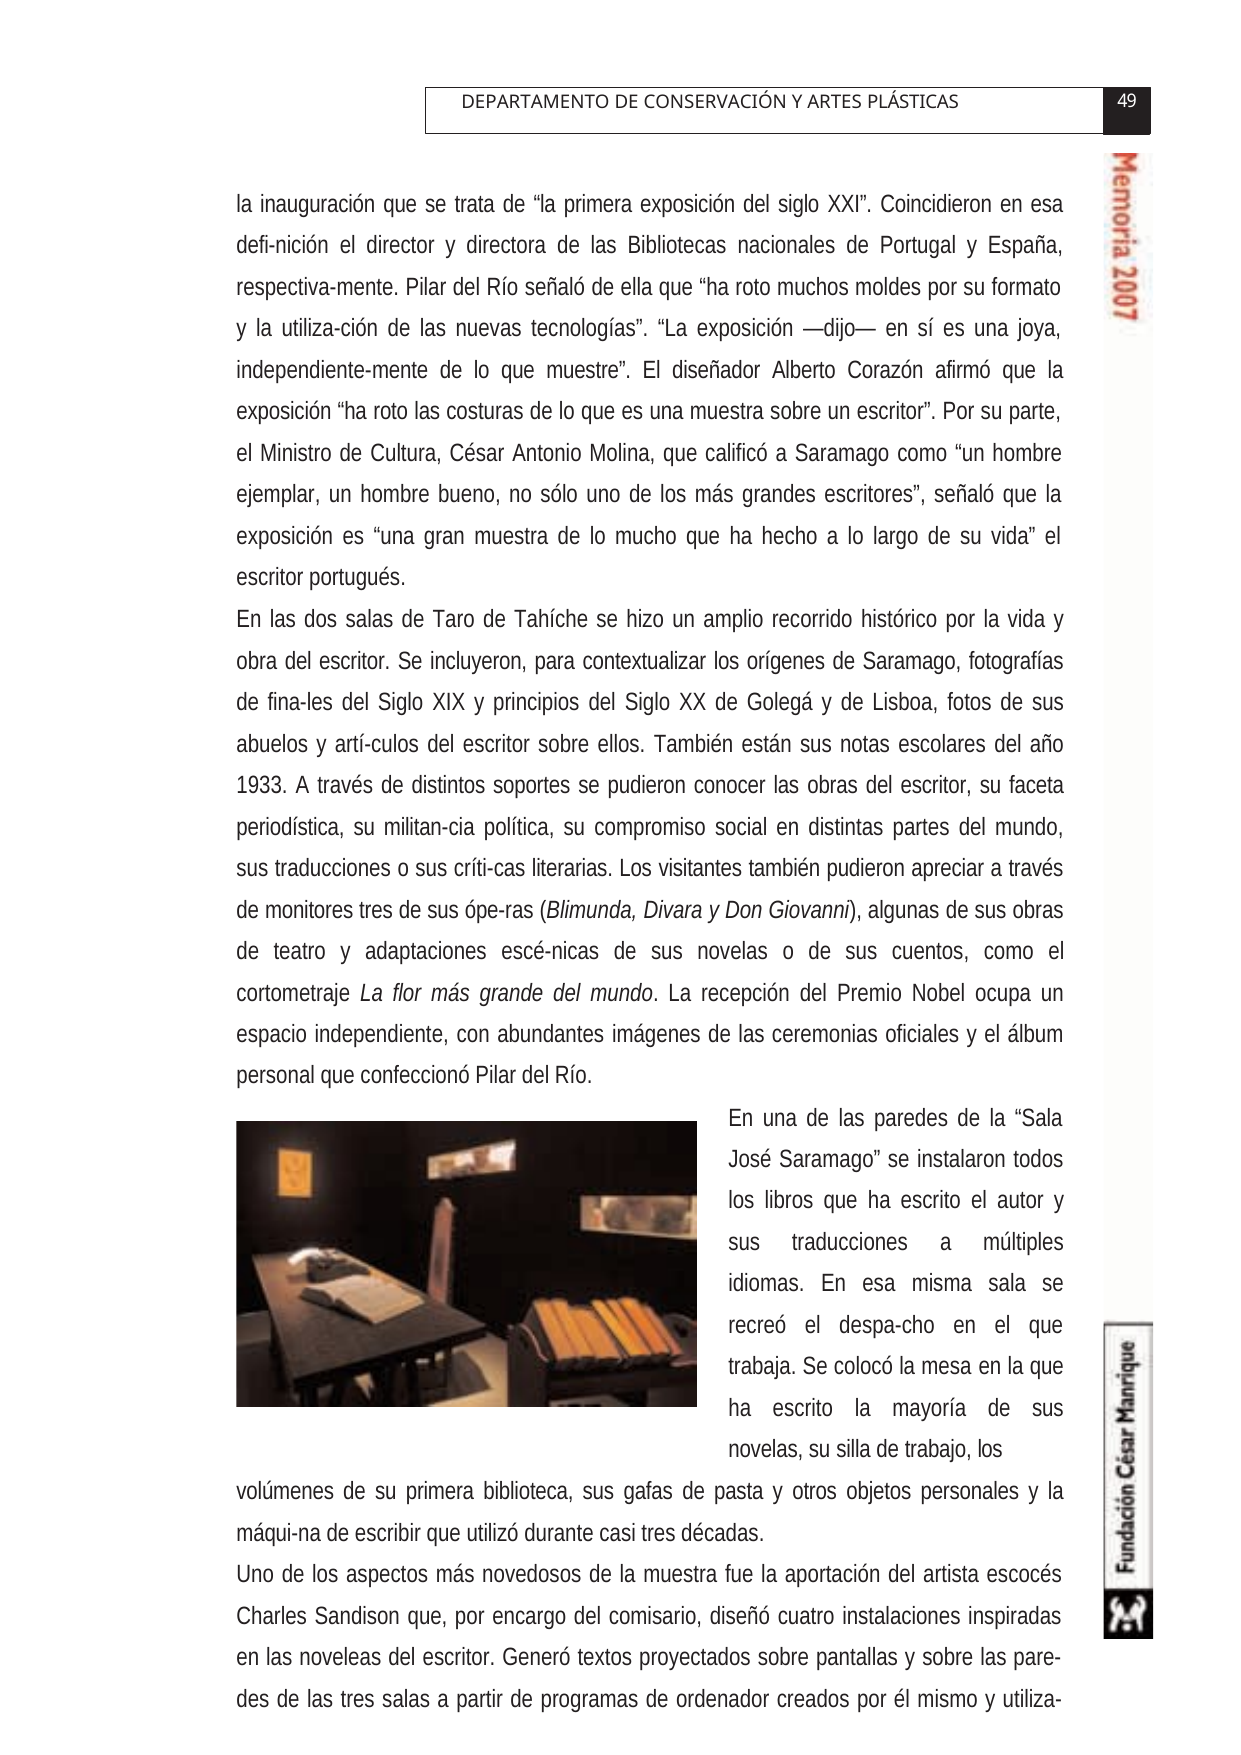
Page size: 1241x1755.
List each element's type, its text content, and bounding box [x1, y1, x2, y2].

text En una de las paredes de la “Sala José Saramago” se instalaron todos los libros que ha escrito el autor y sus traducciones a múltiples idiomas. En esa misma sala se recreó el despa-cho en el que trabaja. Se colocó la mesa en la que ha escrito la mayoría de sus novelas, su silla de trabajo, los [728, 1103, 1064, 1463]
text En las dos salas de Taro de Tahíche se hizo un amplio recorrido histórico por la vida y obra del escritor. Se incluyeron, para contextualizar los orígenes de Saramago, fotografías de fina-les del Siglo XIX y principios del Siglo XX de Golegá y de Lisboa, fotos de sus abuelos y artí-culos del escritor sobre ellos. También están sus notas escolares del año 1933. A través de distintos soportes se pudieron conocer las obras del escritor, su faceta periodística, su militan-cia política, su compromiso social en distintas partes del mundo, sus traducciones o sus críti-cas literarias. Los visitantes también pudieron apreciar a través de monitores tres de sus ópe-ras (Blimunda, Divara y Don Giovanni), algunas de sus obras de teatro y adaptaciones escé-nicas de sus novelas o de sus cuentos, como el cortometraje La flor más grande del mundo. La recepción del Premio Nobel ocupa un espacio independiente, con abundantes imágenes de las ceremonias oficiales y el álbum personal que confeccionó Pilar del Río. [236, 604, 1064, 1089]
text la inauguración que se trata de “la primera exposición del siglo XXI”. Coincidieron en esa defi-nición el director y directora de las Bibliotecas nacionales de Portugal y España, respectiva-mente. Pilar del Río señaló de ella que “ha roto muchos moldes por su formato y la utiliza-ción de las nuevas tecnologías”. “La exposición —dijo— en sí es una joya, independiente-mente de lo que muestre”. El diseñador Alberto Corazón afirmó que la exposición “ha roto las costuras de lo que es una muestra sobre un escritor”. Por su parte, el Ministro de Cultura, César Antonio Molina, que calificó a Saramago como “un hombre ejemplar, un hombre bueno, no sólo uno de los más grandes escritores”, señaló que la exposición es “una gran muestra de lo mucho que ha hecho a lo largo de su vida” el escritor portugués. [236, 189, 1063, 591]
text volúmenes de su primera biblioteca, sus gafas de pasta y otros objetos personales y la máqui-na de escribir que utilizó durante casi tres décadas. [236, 1476, 1064, 1546]
text Uno de los aspectos más novedosos de la muestra fue la aportación del artista escocés Charles Sandison que, por encargo del comisario, diseñó cuatro instalaciones inspiradas en las noveleas del escritor. Generó textos proyectados sobre pantallas y sobre las pare-des de las tres salas a partir de programas de ordenador creados por él mismo y utiliza- [236, 1559, 1064, 1712]
